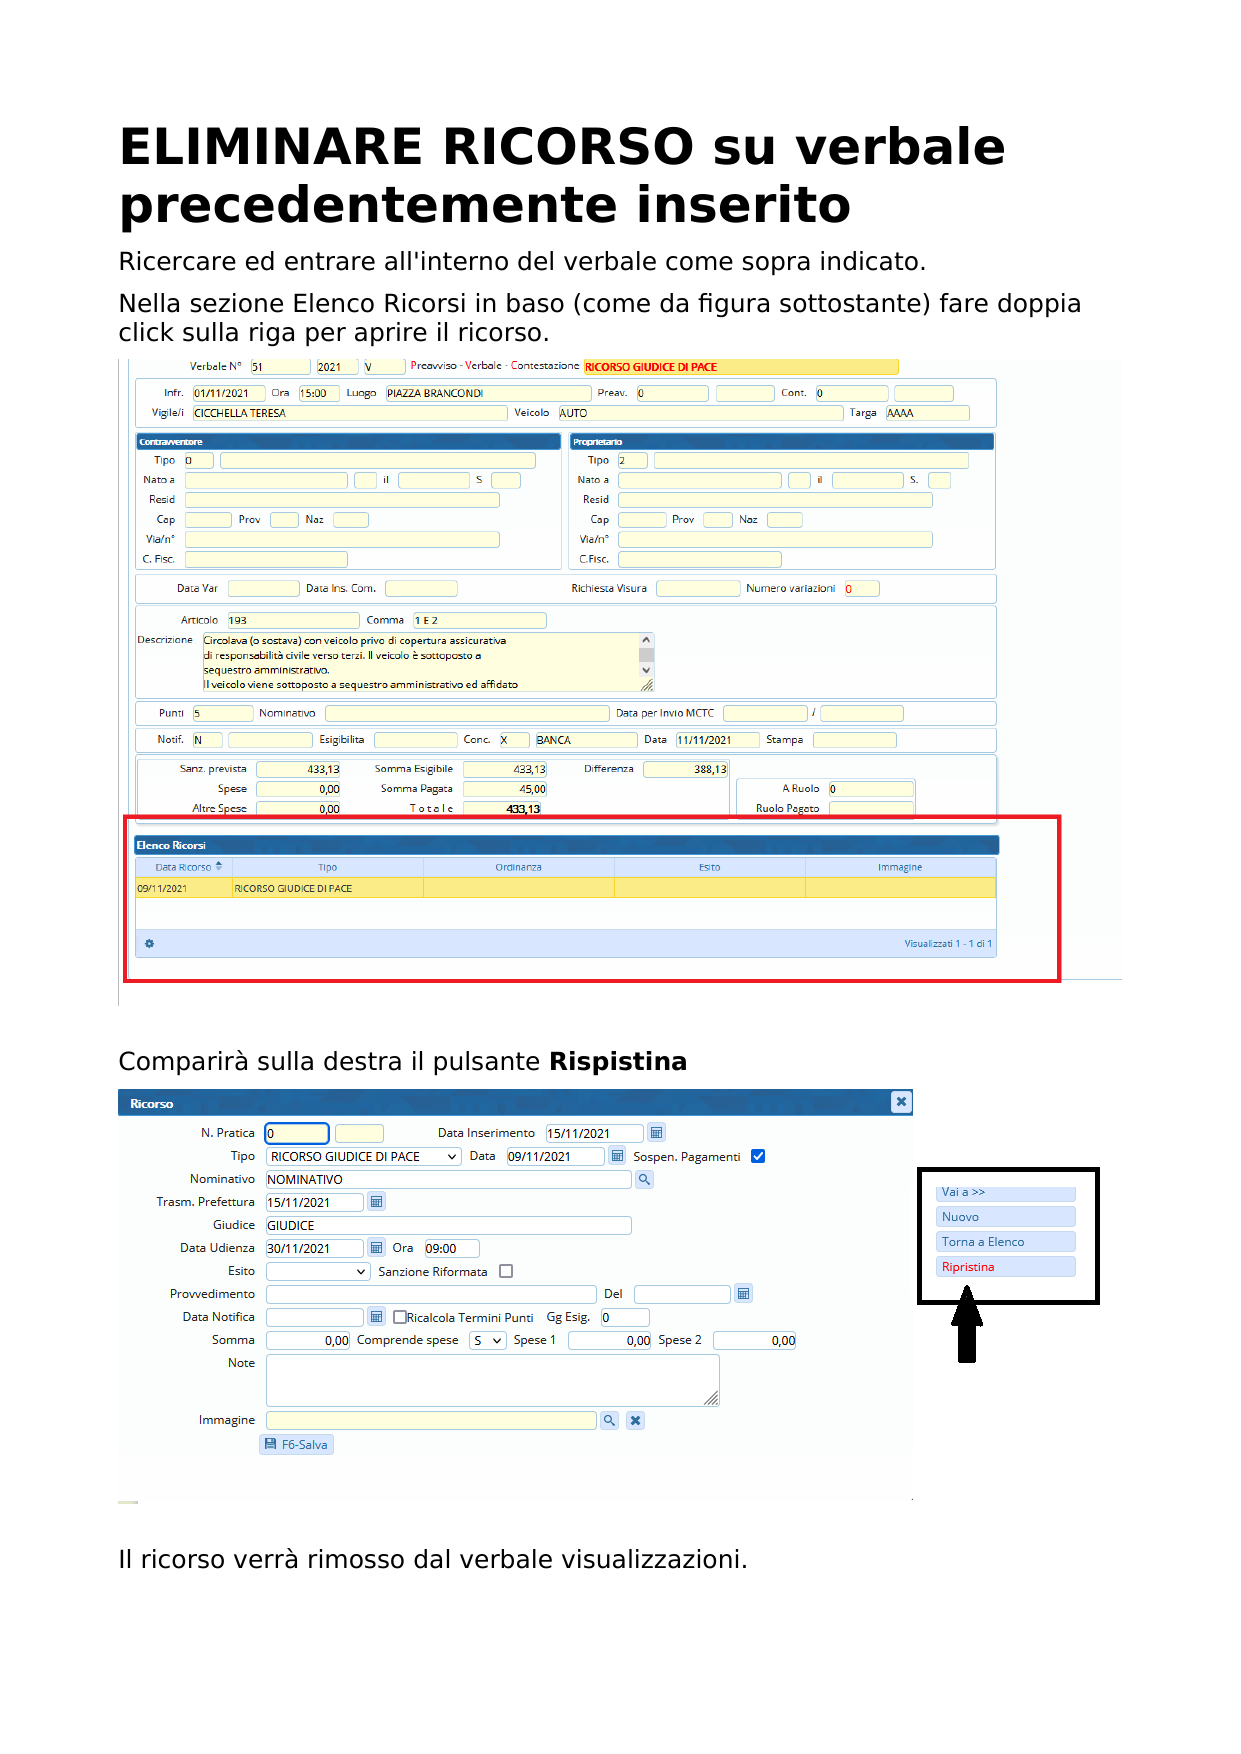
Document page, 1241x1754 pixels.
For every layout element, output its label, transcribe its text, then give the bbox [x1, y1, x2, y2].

text Ricercare ed entrare all'interno del verbale come sopra indicato. [118, 247, 1122, 276]
picture [118, 1089, 1123, 1504]
text Il ricorso verrà rimosso dal verbale visualizzazioni. [118, 1545, 1122, 1574]
subtitle ELIMINARE RICORSO su verbale precedentemente inserito [118, 118, 1122, 234]
picture [118, 359, 1123, 1006]
text Nella sezione Elenco Ricorsi in baso (come da figura sottostante) fare doppia click sulla riga per aprire il ricorso. [118, 289, 1122, 347]
text Comparirà sulla destra il pulsante Rispistina [118, 1048, 1122, 1077]
